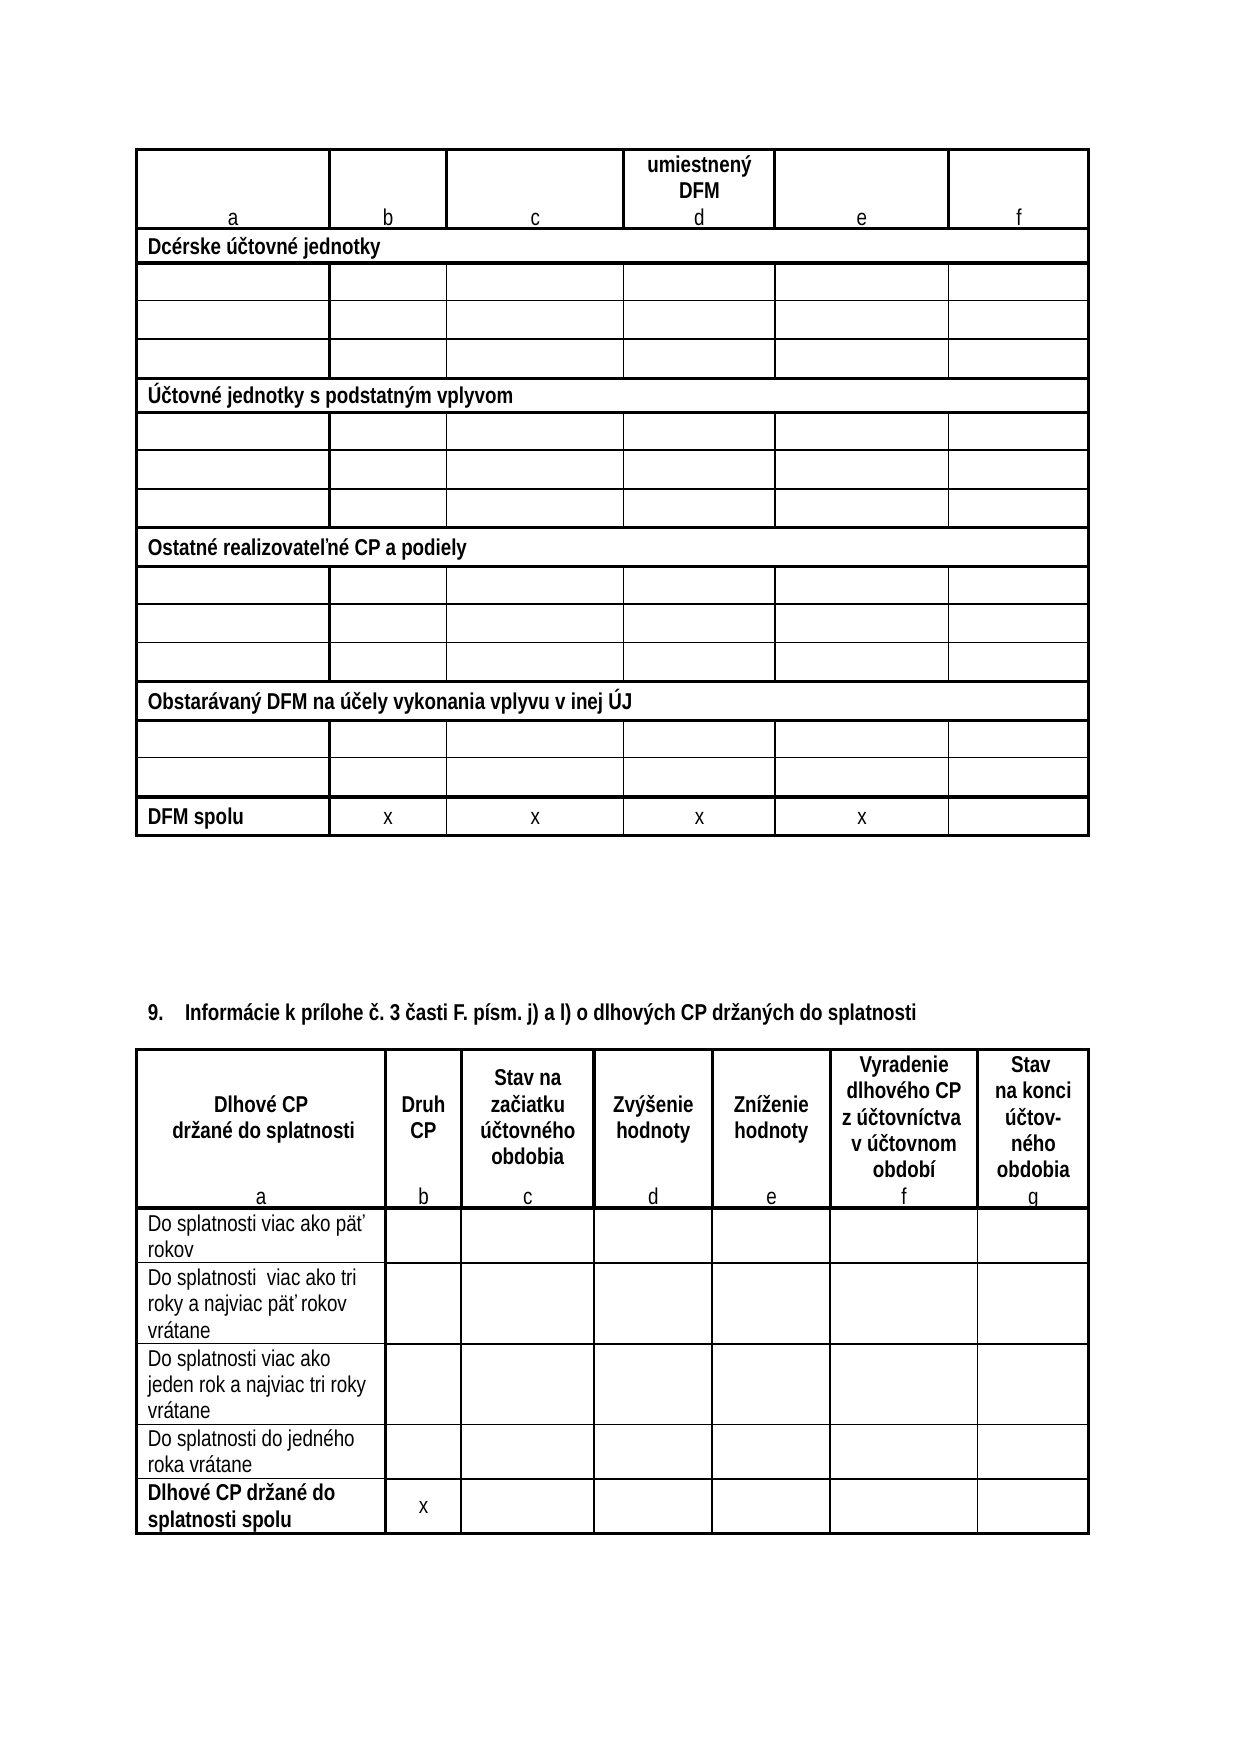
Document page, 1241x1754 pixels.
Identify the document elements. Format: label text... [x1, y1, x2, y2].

table_cell Ostatné realizovateľné CP a podiely [138, 529, 1087, 565]
table_cell b [331, 204, 445, 227]
table_cell [624, 490, 774, 526]
table_cell [138, 451, 328, 488]
table_cell [331, 758, 446, 795]
table_cell DFM spolu [138, 799, 328, 834]
table_cell x [387, 1480, 460, 1532]
table_cell [949, 490, 1087, 526]
table_cell [978, 1425, 1087, 1478]
table_header Druh CP [387, 1051, 460, 1183]
table_cell [138, 568, 328, 603]
table_cell d [596, 1183, 711, 1206]
table_cell [387, 1210, 460, 1262]
table_cell [949, 568, 1087, 603]
table_cell [448, 151, 622, 203]
table_cell [138, 722, 328, 757]
table_cell [447, 490, 623, 526]
table_header Dlhové CP držané do splatnosti [138, 1051, 384, 1183]
table_cell [776, 722, 948, 757]
table_cell [831, 1480, 977, 1532]
table_cell [387, 1345, 460, 1423]
table_cell [138, 605, 328, 642]
table_cell [462, 1480, 593, 1532]
table_cell [624, 758, 774, 795]
table_cell e [714, 1183, 829, 1206]
table_cell [595, 1425, 711, 1478]
table_cell [713, 1210, 829, 1262]
table_cell [595, 1345, 711, 1423]
table_cell [447, 722, 623, 757]
table_cell [978, 1345, 1087, 1423]
table_cell [713, 1425, 829, 1478]
table_cell [447, 643, 623, 680]
table_cell [331, 151, 445, 203]
table_cell [978, 1210, 1087, 1262]
table_cell [624, 568, 774, 603]
table_cell [624, 451, 774, 488]
table_cell [949, 265, 1087, 300]
table_cell [713, 1264, 829, 1343]
table_cell [624, 414, 774, 449]
table_header Stav na začiatku účtovného obdobia [463, 1051, 592, 1183]
table_cell [624, 265, 774, 300]
table_cell [978, 1264, 1087, 1343]
table_cell Do splatnosti do jedného roka vrátane [138, 1425, 384, 1478]
table_cell Účtovné jednotky s podstatným vplyvom [138, 380, 1087, 411]
table_cell [331, 568, 446, 603]
table_cell [331, 490, 446, 526]
table_cell Obstarávaný DFM na účely vykonania vplyvu v inej ÚJ [138, 683, 1087, 718]
table_cell [462, 1345, 593, 1423]
table_cell x [447, 799, 623, 834]
table_cell [447, 265, 623, 300]
table_cell [776, 451, 948, 488]
table_cell Do splatnosti viac ako jeden rok a najviac tri roky vrátane [138, 1344, 384, 1423]
table_cell [776, 605, 948, 642]
table_header [138, 151, 328, 203]
table_cell [595, 1480, 711, 1532]
table_cell [331, 340, 446, 377]
table_cell [831, 1264, 977, 1343]
table_cell e [776, 204, 947, 227]
table_cell [624, 340, 774, 377]
table_cell a [138, 204, 328, 227]
table_cell [447, 414, 623, 449]
table_cell [776, 301, 948, 338]
table_cell b [387, 1183, 460, 1206]
table_cell g [979, 1183, 1087, 1206]
table_cell [462, 1264, 593, 1343]
table_cell [624, 605, 774, 642]
table_cell [949, 451, 1087, 488]
table_cell [447, 340, 623, 377]
table_cell [713, 1480, 829, 1532]
table_cell f [832, 1183, 976, 1206]
table_cell Do splatnosti viac ako päť rokov [138, 1210, 384, 1262]
table_cell [949, 643, 1087, 680]
table_cell [831, 1345, 977, 1423]
table_cell [776, 265, 948, 300]
table_cell [595, 1264, 711, 1343]
table_cell [331, 722, 446, 757]
table_cell [447, 605, 623, 642]
table_cell [831, 1425, 977, 1478]
table_cell [713, 1345, 829, 1423]
table_cell Dcérske účtovné jednotky [138, 230, 1087, 261]
table_cell d [625, 204, 773, 227]
table_cell [776, 758, 948, 795]
table_cell Dlhové CP držané do splatnosti spolu [138, 1479, 384, 1532]
table_cell [447, 568, 623, 603]
table_cell [331, 605, 446, 642]
table_cell [462, 1210, 593, 1262]
table_cell [978, 1480, 1087, 1532]
table_cell [949, 605, 1087, 642]
table_cell [595, 1210, 711, 1262]
table_cell [624, 643, 774, 680]
table_cell [462, 1425, 593, 1478]
table_cell [949, 340, 1087, 377]
title Informácie k prílohe č. 3 časti F. písm. j) a l) o dlhových CP držaných do splatnosti [148, 999, 1093, 1025]
table_cell [331, 451, 446, 488]
table_cell x [331, 799, 446, 834]
table_cell [138, 490, 328, 526]
table_cell [776, 340, 948, 377]
table_cell [331, 414, 446, 449]
table_header Vyradenie dlhového CP z účtovníctva v účtovnom období [832, 1051, 976, 1183]
table_cell [447, 758, 623, 795]
table_cell [138, 643, 328, 680]
table_cell [331, 301, 446, 338]
table_cell [776, 414, 948, 449]
table_cell a [138, 1183, 384, 1206]
table_cell [387, 1264, 460, 1343]
table_header Stav na konci účtov-ného obdobia [979, 1051, 1087, 1183]
table_cell [331, 265, 446, 300]
table_cell [138, 340, 328, 377]
table_cell x [776, 799, 948, 834]
table_header Zníženie hodnoty [714, 1051, 829, 1183]
table_cell [447, 451, 623, 488]
table_cell f [950, 204, 1087, 227]
table_cell [776, 151, 947, 203]
table_cell [447, 301, 623, 338]
table_cell [949, 301, 1087, 338]
table_cell [776, 568, 948, 603]
table_cell [138, 301, 328, 338]
table_cell [776, 643, 948, 680]
table_cell [624, 301, 774, 338]
table_cell c [463, 1183, 592, 1206]
table_cell [831, 1210, 977, 1262]
table_cell [950, 151, 1087, 203]
table_cell [949, 799, 1087, 834]
table_cell [949, 722, 1087, 757]
table_cell [331, 643, 446, 680]
table_cell [138, 758, 328, 795]
table_cell umiestnený DFM [625, 151, 773, 203]
table_cell [138, 414, 328, 449]
table_cell [949, 414, 1087, 449]
table_cell [387, 1425, 460, 1478]
table_cell [624, 722, 774, 757]
table_cell [776, 490, 948, 526]
table_cell x [624, 799, 774, 834]
table_cell [949, 758, 1087, 795]
table_header Zvýšenie hodnoty [596, 1051, 711, 1183]
table_cell Do splatnosti viac ako tri roky a najviac päť rokov vrátane [138, 1263, 384, 1343]
table_cell c [448, 204, 622, 227]
table_cell [138, 265, 328, 300]
